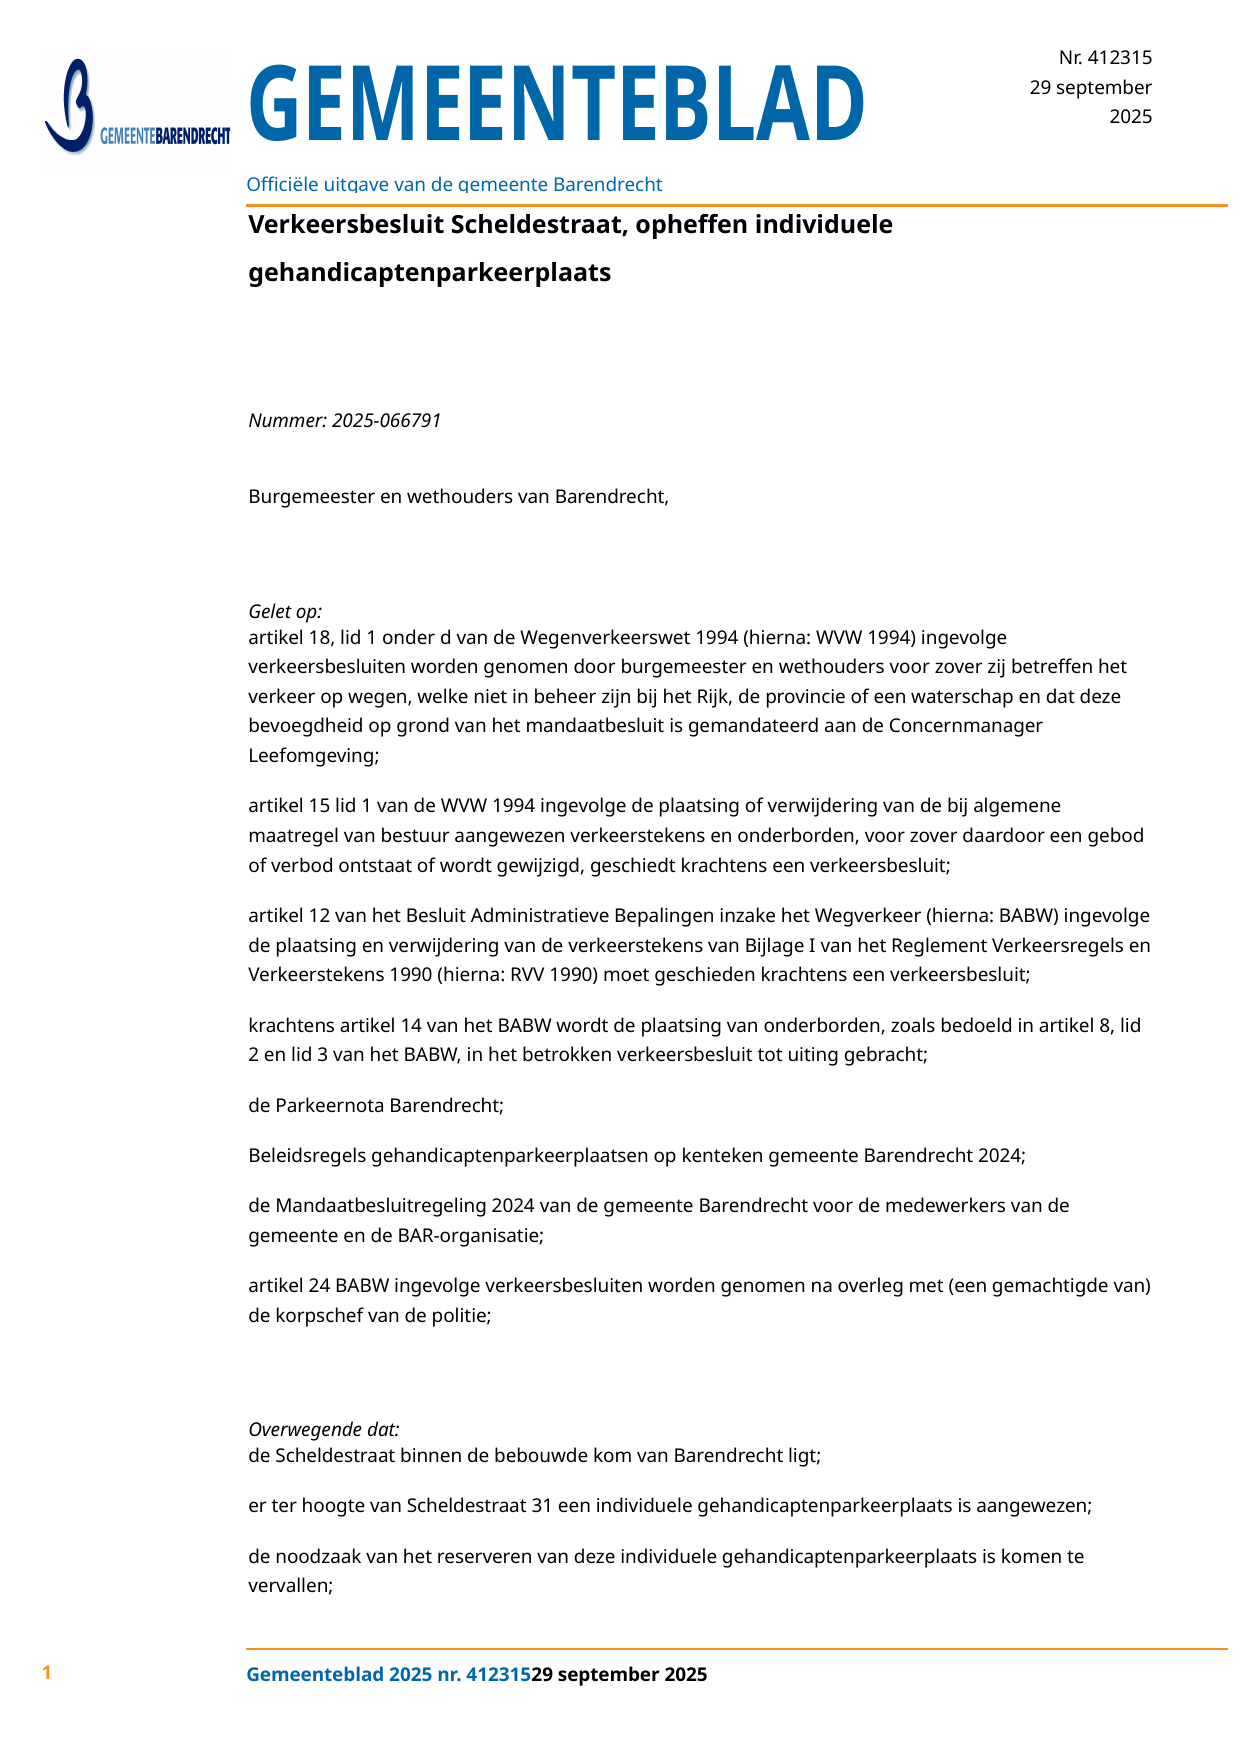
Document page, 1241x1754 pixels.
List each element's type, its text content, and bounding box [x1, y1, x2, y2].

text de Mandaatbesluitregeling 2024 van de gemeente Barendrecht voor de medewerkers van de gemeente en de BAR-organisatie; [248, 1193, 1152, 1248]
text Nummer: 2025-066791 [248, 408, 1152, 433]
text krachtens artikel 14 van het BABW wordt de plaatsing van onderborden, zoals bedoeld in artikel 8, lid 2 en lid 3 van het BABW, in het betrokken verkeersbesluit tot uiting gebracht; [248, 1012, 1152, 1067]
text artikel 18, lid 1 onder d van de Wegenverkeerswet 1994 (hierna: WVW 1994) ingevolge verkeersbesluiten worden genomen door burgemeester en wethouders voor zover zij betreffen het verkeer op wegen, welke niet in beheer zijn bij het Rijk, de provincie of een waterschap en dat deze bevoegdheid op grond van het mandaatbesluit is gemandateerd aan de Concernmanager Leefomgeving; [248, 624, 1152, 768]
picture [41, 47, 231, 172]
text Gelet op: [248, 598, 1152, 624]
text de noodzaak van het reserveren van deze individuele gehandicaptenparkeerplaats is komen te vervallen; [248, 1543, 1152, 1598]
text Verkeersbesluit Scheldestraat, opheffen individuele gehandicaptenparkeerplaats [248, 207, 1152, 288]
text artikel 15 lid 1 van de WVW 1994 ingevolge de plaatsing of verwijdering van de bij algemene maatregel van bestuur aangewezen verkeerstekens en onderborden, voor zover daardoor een gebod of verbod ontstaat of wordt gewijzigd, geschiedt krachtens een verkeersbesluit; [248, 793, 1152, 877]
text Burgemeester en wethouders van Barendrecht, [248, 484, 1152, 509]
text artikel 24 BABW ingevolge verkeersbesluiten worden genomen na overleg met (een gemachtigde van) de korpschef van de politie; [248, 1273, 1152, 1328]
text Overwegende dat: [248, 1417, 1152, 1442]
text de Parkeernota Barendrecht; [248, 1092, 1152, 1117]
text er ter hoogte van Scheldestraat 31 een individuele gehandicaptenparkeerplaats is aangewezen; [248, 1493, 1152, 1518]
text Beleidsregels gehandicaptenparkeerplaatsen op kenteken gemeente Barendrecht 2024; [248, 1142, 1152, 1168]
text artikel 12 van het Besluit Administratieve Bepalingen inzake het Wegverkeer (hierna: BABW) ingevolge de plaatsing en verwijdering van de verkeerstekens van Bijlage I van het Reglement Verkeersregels en Verkeerstekens 1990 (hierna: RVV 1990) moet geschieden krachtens een verkeersbesluit; [248, 902, 1152, 987]
text de Scheldestraat binnen de bebouwde kom van Barendrecht ligt; [248, 1442, 1152, 1468]
